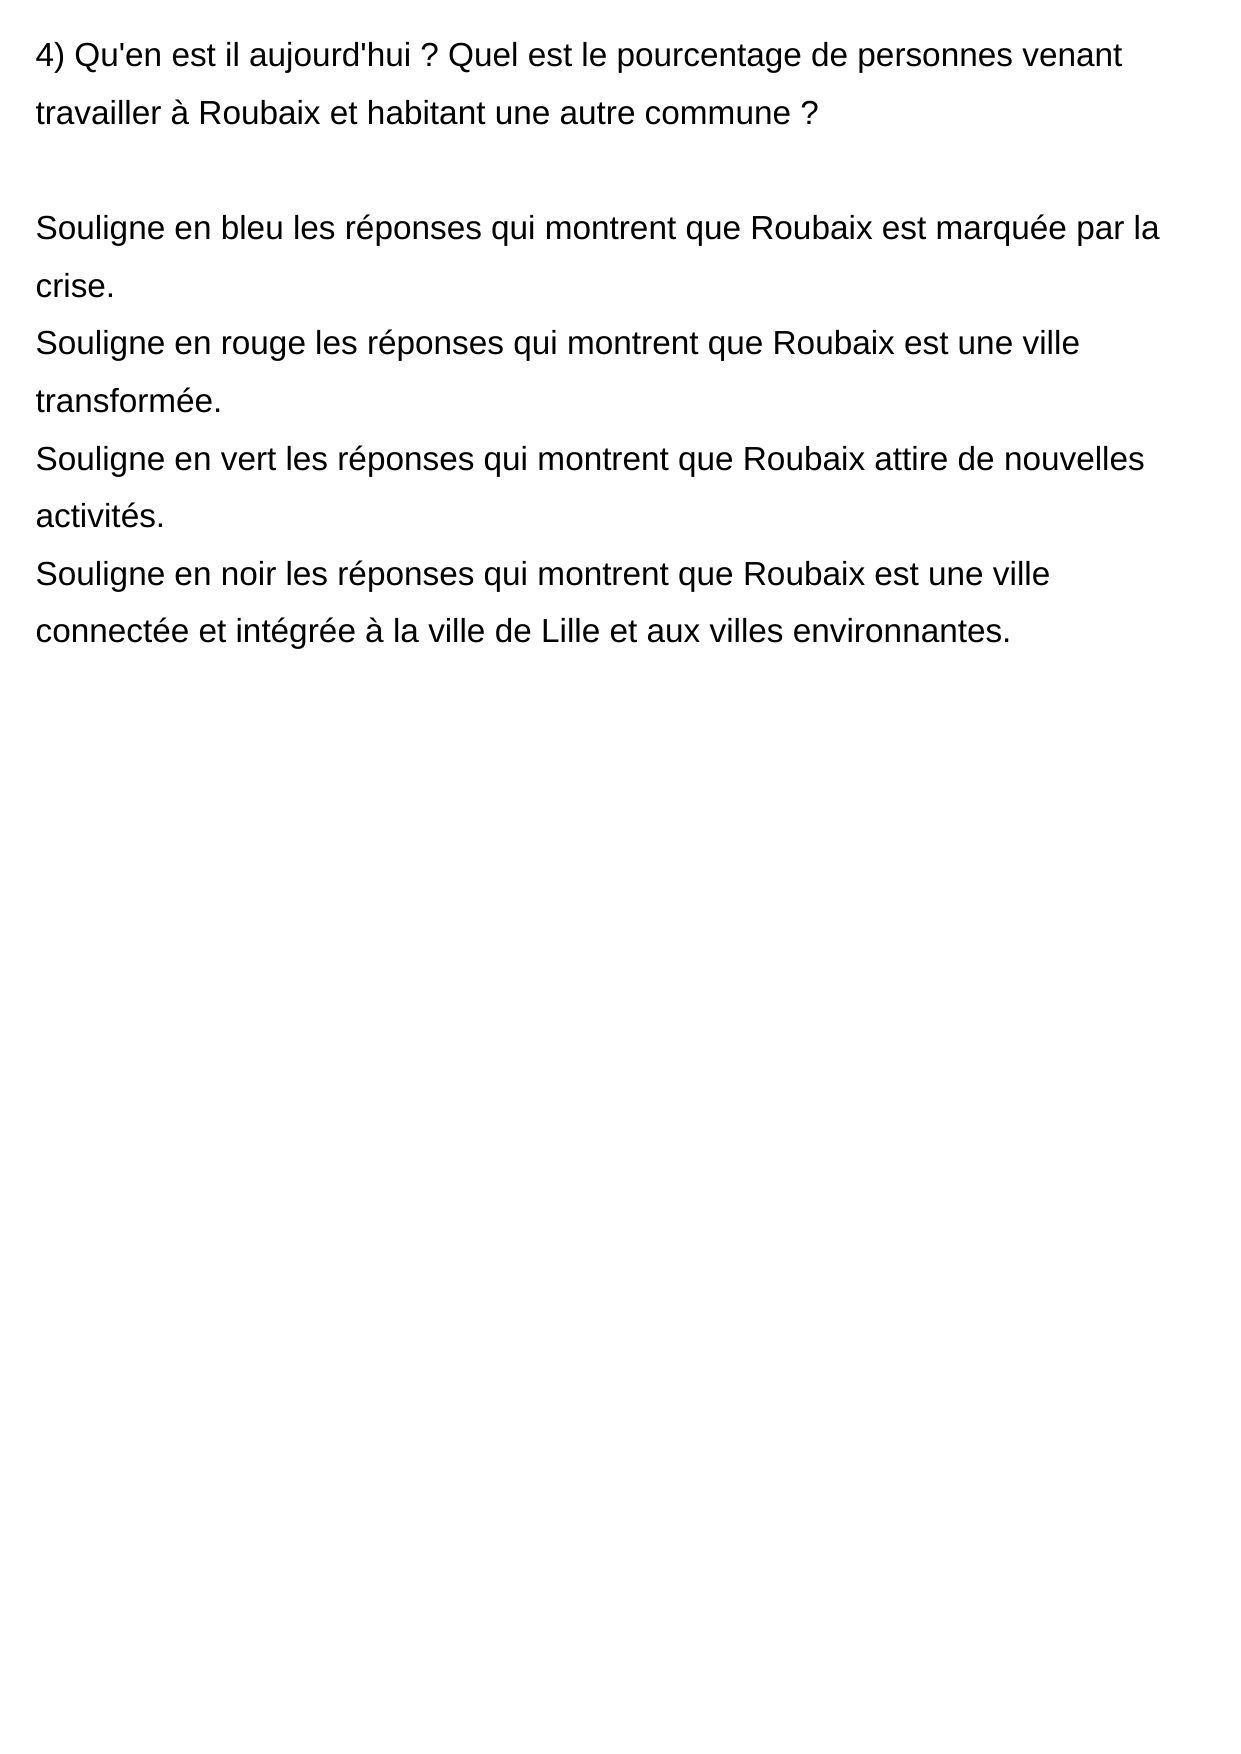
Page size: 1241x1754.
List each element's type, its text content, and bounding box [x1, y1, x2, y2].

text Souligne en vert les réponses qui montrent que Roubaix attire de nouvelles activités. [35, 439, 1205, 535]
text 4) Qu'en est il aujourd'hui ? Quel est le pourcentage de personnes venant travailler à Roubaix et habitant une autre commune ? [35, 35, 1205, 131]
text Souligne en bleu les réponses qui montrent que Roubaix est marquée par la crise. [35, 208, 1205, 304]
text Souligne en rouge les réponses qui montrent que Roubaix est une ville transformée. [35, 323, 1205, 419]
text Souligne en noir les réponses qui montrent que Roubaix est une ville connectée et intégrée à la ville de Lille et aux villes environnantes. [35, 554, 1205, 650]
